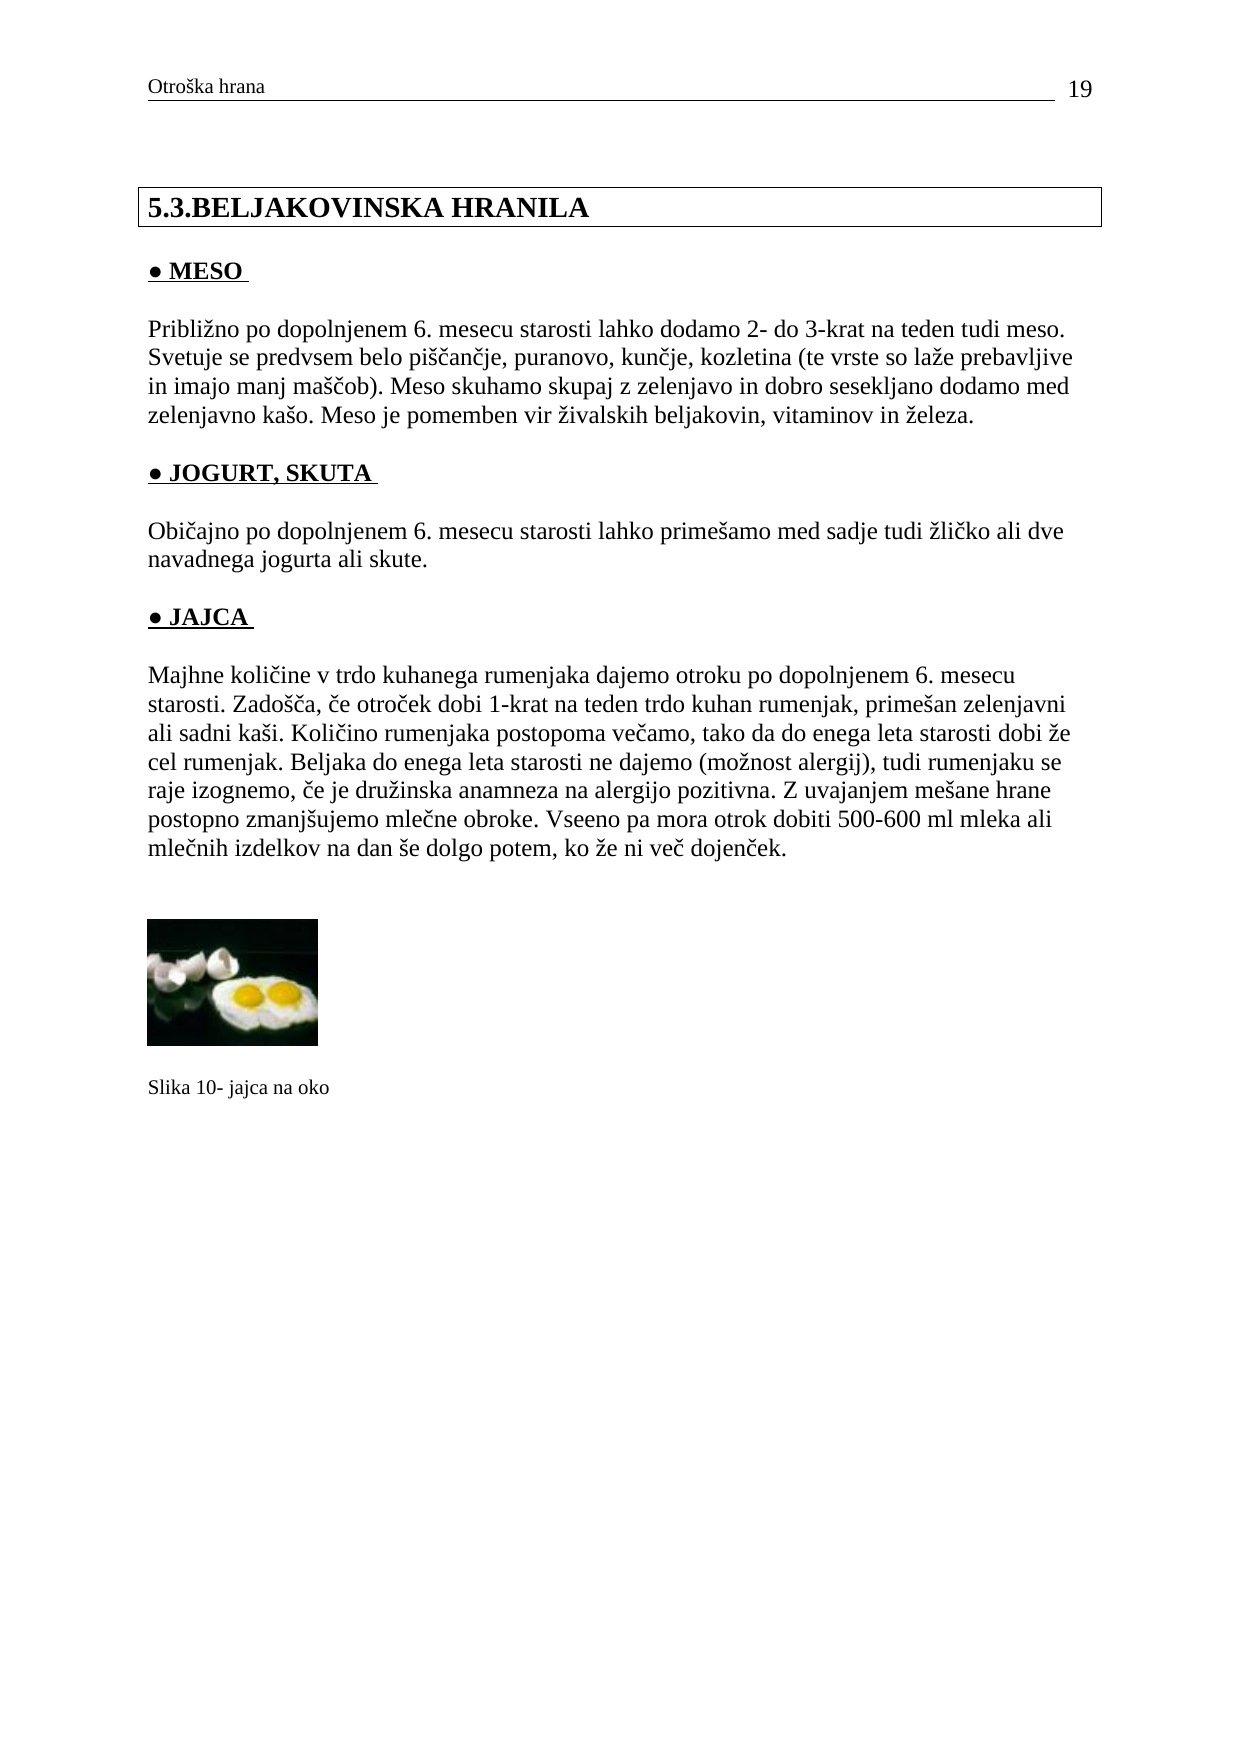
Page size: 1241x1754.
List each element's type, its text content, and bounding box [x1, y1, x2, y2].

text Običajno po dopolnjenem 6. mesecu starosti lahko primešamo med sadje tudi žličko ali dve navadnega jogurta ali skute. [148, 516, 1093, 573]
text ● MESO [148, 256, 1093, 284]
text ● JOGURT, SKUTA [148, 458, 1093, 487]
text Slika 10- jajca na oko [148, 1075, 1093, 1099]
picture [147, 919, 318, 1046]
text ● JAJCA [148, 602, 1093, 631]
text Majhne količine v trdo kuhanega rumenjaka dajemo otroku po dopolnjenem 6. mesecu starosti. Zadošča, če otroček dobi 1-krat na teden trdo kuhan rumenjak, primešan zelenjavni ali sadni kaši. Količino rumenjaka postopoma večamo, tako da do enega leta starosti dobi že cel rumenjak. Beljaka do enega leta starosti ne dajemo (možnost alergij), tudi rumenjaku se raje izognemo, če je družinska anamneza na alergijo pozitivna. Z uvajanjem mešane hrane postopno zmanjšujemo mlečne obroke. Vseeno pa mora otrok dobiti 500-600 ml mleka ali mlečnih izdelkov na dan še dolgo potem, ko že ni več dojenček. [148, 660, 1093, 862]
text Približno po dopolnjenem 6. mesecu starosti lahko dodamo 2- do 3-krat na teden tudi meso. Svetuje se predvsem belo piščančje, puranovo, kunčje, kozletina (te vrste so laže prebavljive in imajo manj maščob). Meso skuhamo skupaj z zelenjavo in dobro sesekljano dodamo med zelenjavno kašo. Meso je pomemben vir živalskih beljakovin, vitaminov in železa. [148, 314, 1093, 429]
text 5.3.BELJAKOVINSKA HRANILA [139, 188, 1101, 226]
